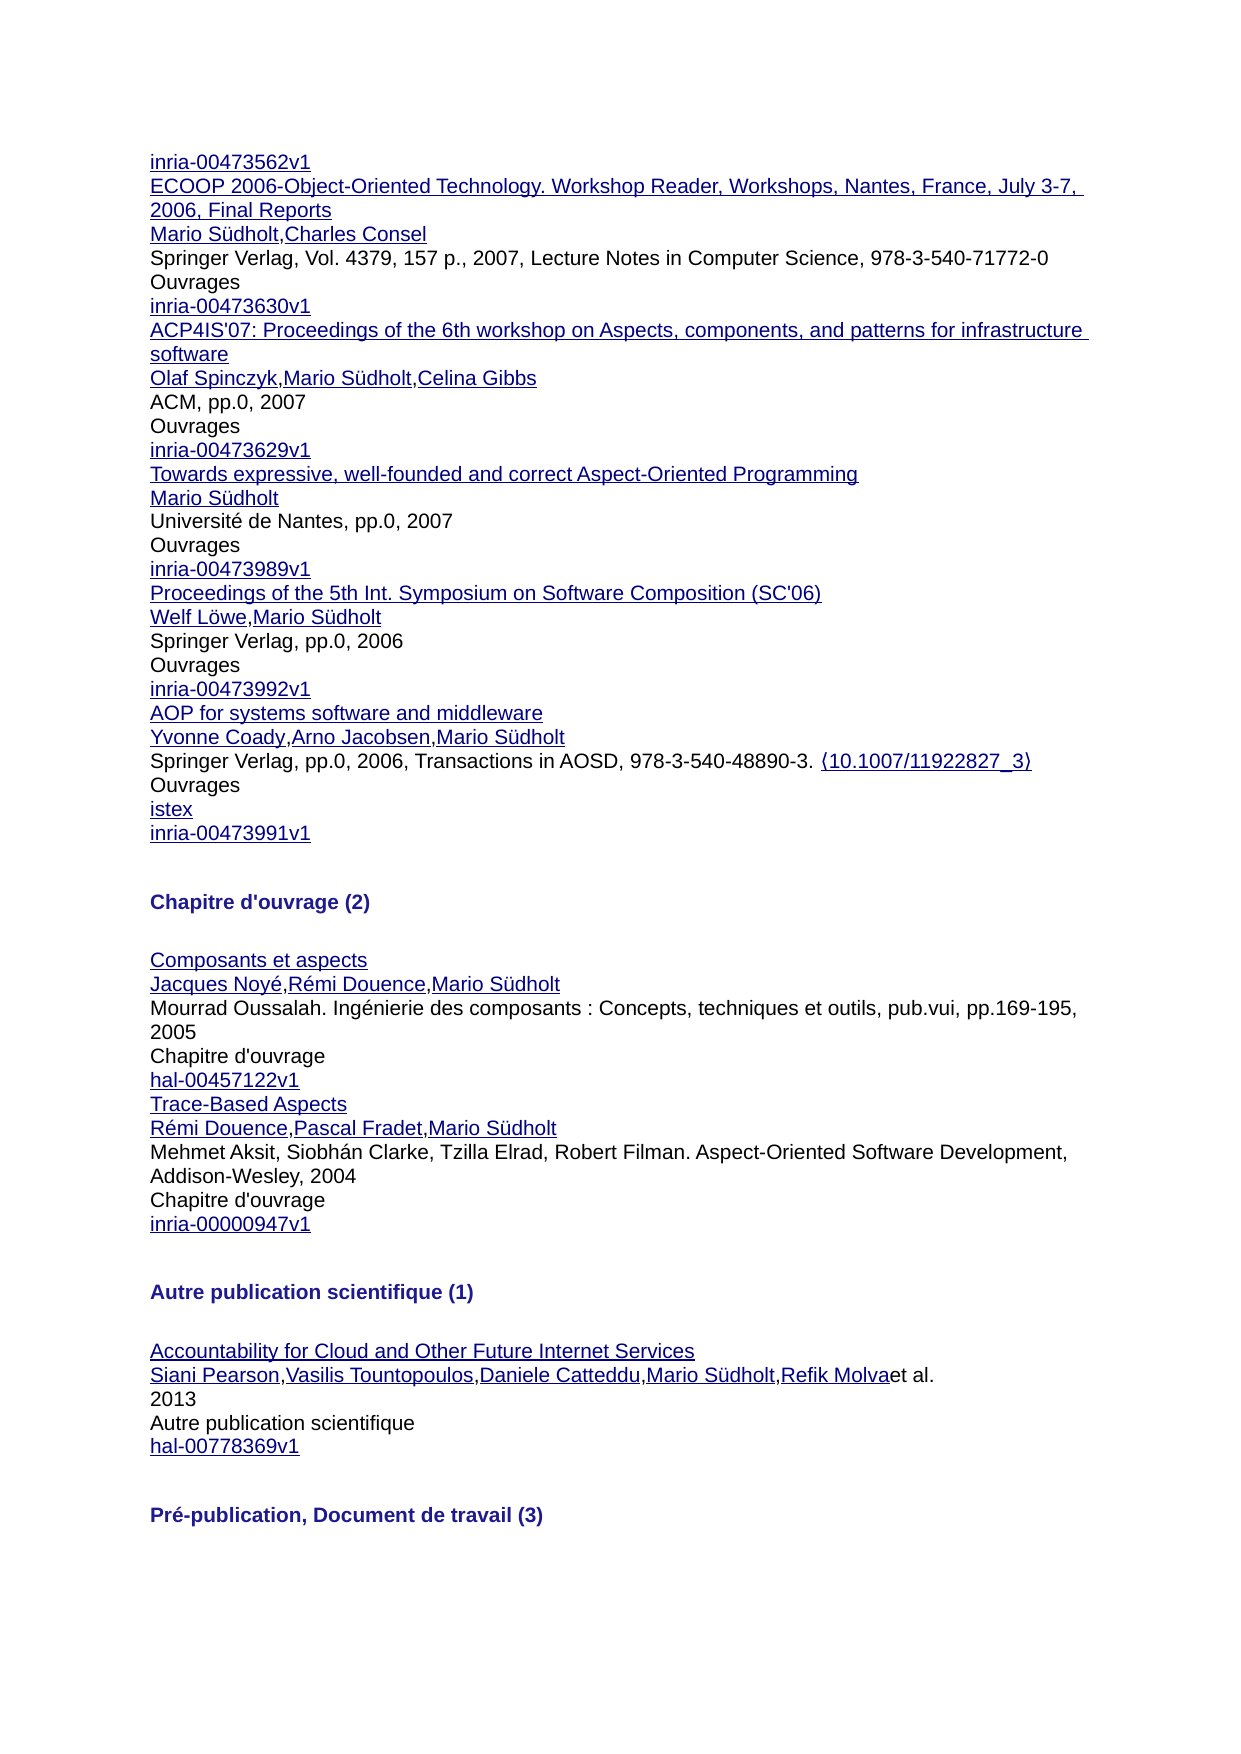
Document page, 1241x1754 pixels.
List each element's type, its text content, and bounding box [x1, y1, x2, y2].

subtitle Chapitre d'ouvrage (2) [150, 889, 1090, 913]
table_cell Trace-Based Aspects Rémi Douence,Pascal Fradet,Mario Südholt Mehmet Aksit, Siobhán Clarke, Tzilla Elrad, Robert Filman. Aspect-Oriented Software Development, Addison-Wesley, 2004 Chapitre d'ouvrage inria-00000947v1 [150, 1092, 1090, 1235]
table_cell Proceedings of the Int. Workshop on Aspects, Dependencies and Interactions (ADI'07) Frans Sanen,Ruzanna Chitchyan,Lodewijk Bergmans,Johan Fabry,Mario Südholtet al. Springer Verlag, pp.0, 2008, ⟨10.1007/978-3-540-78195-0_8⟩ Ouvrages inria-00473562v1 [150, 150, 1090, 174]
table_cell AOP for systems software and middleware Yvonne Coady,Arno Jacobsen,Mario Südholt Springer Verlag, pp.0, 2006, Transactions in AOSD, 978-3-540-48890-3. ⟨10.1007/11922827_3⟩ Ouvrages istex inria-00473991v1 [150, 701, 1090, 845]
table_header Accountability for Cloud and Other Future Internet Services Siani Pearson,Vasilis Tountopoulos,Daniele Catteddu,Mario Südholt,Refik Molvaet al. 2013 Autre publication scientifique hal-00778369v1 [150, 1339, 1090, 1458]
table_cell ECOOP 2006-Object-Oriented Technology. Workshop Reader, Workshops, Nantes, France, July 3-7, 2006, Final Reports Mario Südholt,Charles Consel Springer Verlag, Vol. 4379, 157 p., 2007, Lecture Notes in Computer Science, 978-3-540-71772-0 Ouvrages inria-00473630v1 [150, 174, 1090, 318]
subtitle Pré-publication, Document de travail (3) [150, 1503, 1090, 1527]
table_cell Proceedings of the 5th Int. Symposium on Software Composition (SC'06) Welf Löwe,Mario Südholt Springer Verlag, pp.0, 2006 Ouvrages inria-00473992v1 [150, 581, 1090, 701]
table_cell ACP4IS'07: Proceedings of the 6th workshop on Aspects, components, and patterns for infrastructure software Olaf Spinczyk,Mario Südholt,Celina Gibbs ACM, pp.0, 2007 Ouvrages inria-00473629v1 [150, 318, 1090, 461]
table_header Composants et aspects Jacques Noyé,Rémi Douence,Mario Südholt Mourrad Oussalah. Ingénierie des composants : Concepts, techniques et outils, pub.vui, pp.169-195, 2005 Chapitre d'ouvrage hal-00457122v1 [150, 948, 1090, 1092]
subtitle Autre publication scientifique (1) [150, 1280, 1090, 1304]
table_cell Towards expressive, well-founded and correct Aspect-Oriented Programming Mario Südholt Université de Nantes, pp.0, 2007 Ouvrages inria-00473989v1 [150, 461, 1090, 581]
